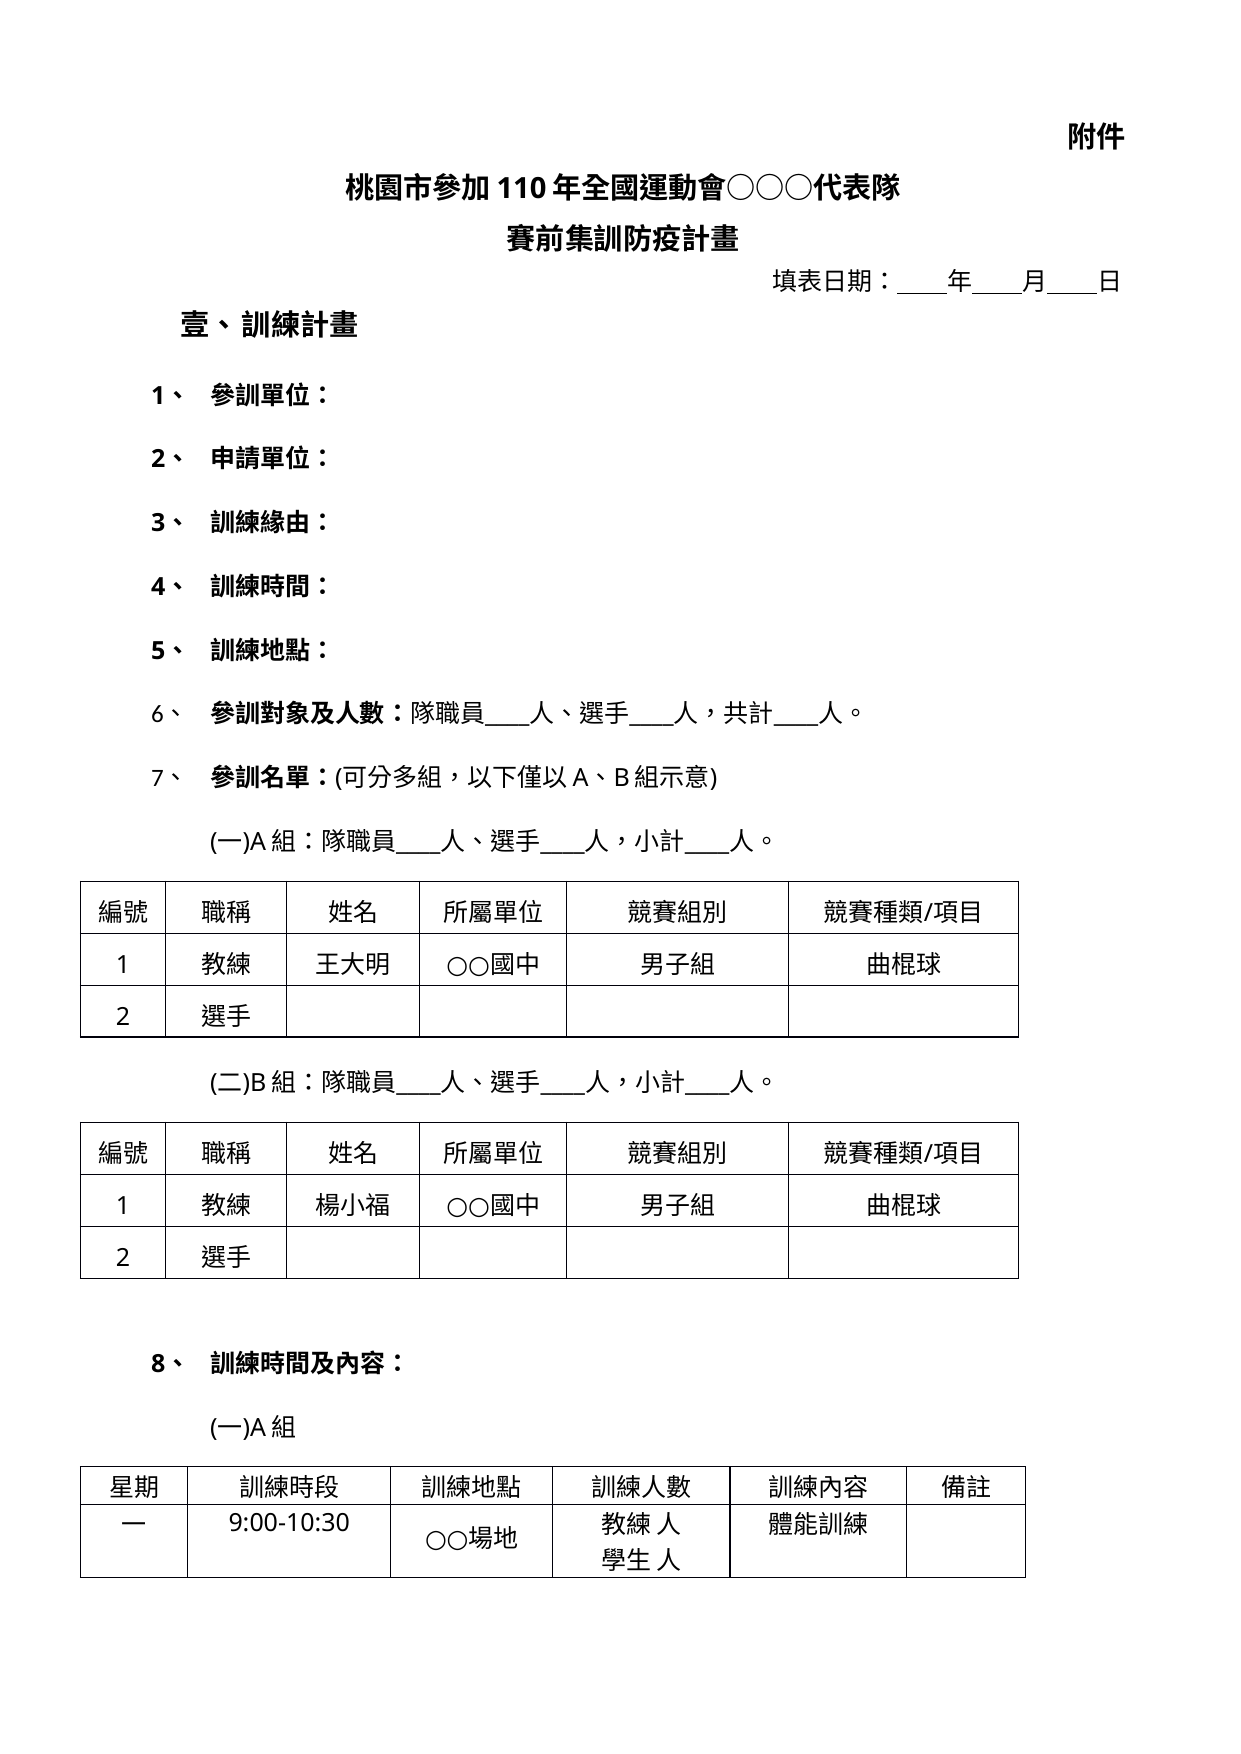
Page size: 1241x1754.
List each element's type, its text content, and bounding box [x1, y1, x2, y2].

table_cell 曲棍球 [789, 1175, 1018, 1226]
table_cell 2 [81, 986, 165, 1036]
table_cell [420, 1227, 566, 1277]
table_cell 1 [81, 934, 165, 984]
table_cell ○○場地 [391, 1505, 552, 1577]
table_header 編號 [81, 882, 165, 932]
table_cell [287, 1227, 419, 1277]
list 申請單位： [151, 439, 469, 475]
table_cell [789, 1227, 1018, 1277]
table_header 訓練人數 [553, 1467, 729, 1503]
table_cell 教練 [166, 1175, 286, 1226]
table_header 競賽組別 [567, 882, 788, 932]
table_cell 教練 人 學生 人 [553, 1505, 729, 1577]
table_header 競賽種類/項目 [789, 1123, 1018, 1173]
list 參訓名單：(可分多組，以下僅以A、B組示意) [151, 758, 1140, 794]
list 訓練計畫 [180, 302, 505, 344]
title 附件 [136, 113, 1126, 156]
title 桃園市參加110年全國運動會○○○代表隊 [92, 164, 1154, 207]
table_cell [789, 986, 1018, 1036]
table_cell [287, 986, 419, 1036]
table_cell [420, 986, 566, 1036]
table_header 職稱 [166, 882, 286, 932]
table_cell 男子組 [567, 1175, 788, 1226]
table_cell ○○國中 [420, 934, 566, 984]
table_header 編號 [81, 1123, 165, 1173]
list 訓練地點： [151, 630, 469, 666]
table_cell [567, 986, 788, 1036]
table_cell 楊小福 [287, 1175, 419, 1226]
table_cell 一 [81, 1505, 187, 1577]
table_cell 王大明 [287, 934, 419, 984]
table_cell [567, 1227, 788, 1277]
list (二)B組：隊職員____人、選手____人，小計____人。 [210, 1062, 1154, 1099]
table_cell ○○國中 [420, 1175, 566, 1226]
table_header 備註 [907, 1467, 1025, 1503]
table_header 所屬單位 [420, 882, 566, 932]
table_cell 教練 [166, 934, 286, 984]
table_header 所屬單位 [420, 1123, 566, 1173]
table_header 訓練內容 [731, 1467, 906, 1503]
table_header 星期 [81, 1467, 187, 1503]
table_cell 曲棍球 [789, 934, 1018, 984]
list 訓練時間： [151, 566, 469, 603]
list (一)A組 [210, 1407, 469, 1443]
table_header 競賽組別 [567, 1123, 788, 1173]
title 賽前集訓防疫計畫 [92, 215, 1154, 258]
list (一)A組：隊職員____人、選手____人，小計____人。 [210, 821, 1140, 858]
table_cell 男子組 [567, 934, 788, 984]
table_cell [907, 1505, 1025, 1577]
table_header 姓名 [287, 1123, 419, 1173]
table_cell 9:00-10:30 [188, 1505, 390, 1577]
table_header 姓名 [287, 882, 419, 932]
list 訓練時間及內容： [151, 1343, 469, 1380]
list 訓練緣由： [151, 503, 469, 539]
table_cell 選手 [166, 1227, 286, 1277]
table_header 訓練時段 [188, 1467, 390, 1503]
table_cell 選手 [166, 986, 286, 1036]
text 填表日期： 年 月 日 [772, 265, 1148, 297]
table_header 競賽種類/項目 [789, 882, 1018, 932]
table_header 訓練地點 [391, 1467, 552, 1503]
table_header 職稱 [166, 1123, 286, 1173]
table_cell 1 [81, 1175, 165, 1226]
table_cell 體能訓練 [731, 1505, 906, 1577]
table_cell 2 [81, 1227, 165, 1277]
list 參訓單位： [151, 375, 469, 411]
list 參訓對象及人數：隊職員____人、選手____人，共計____人。 [151, 694, 1081, 730]
